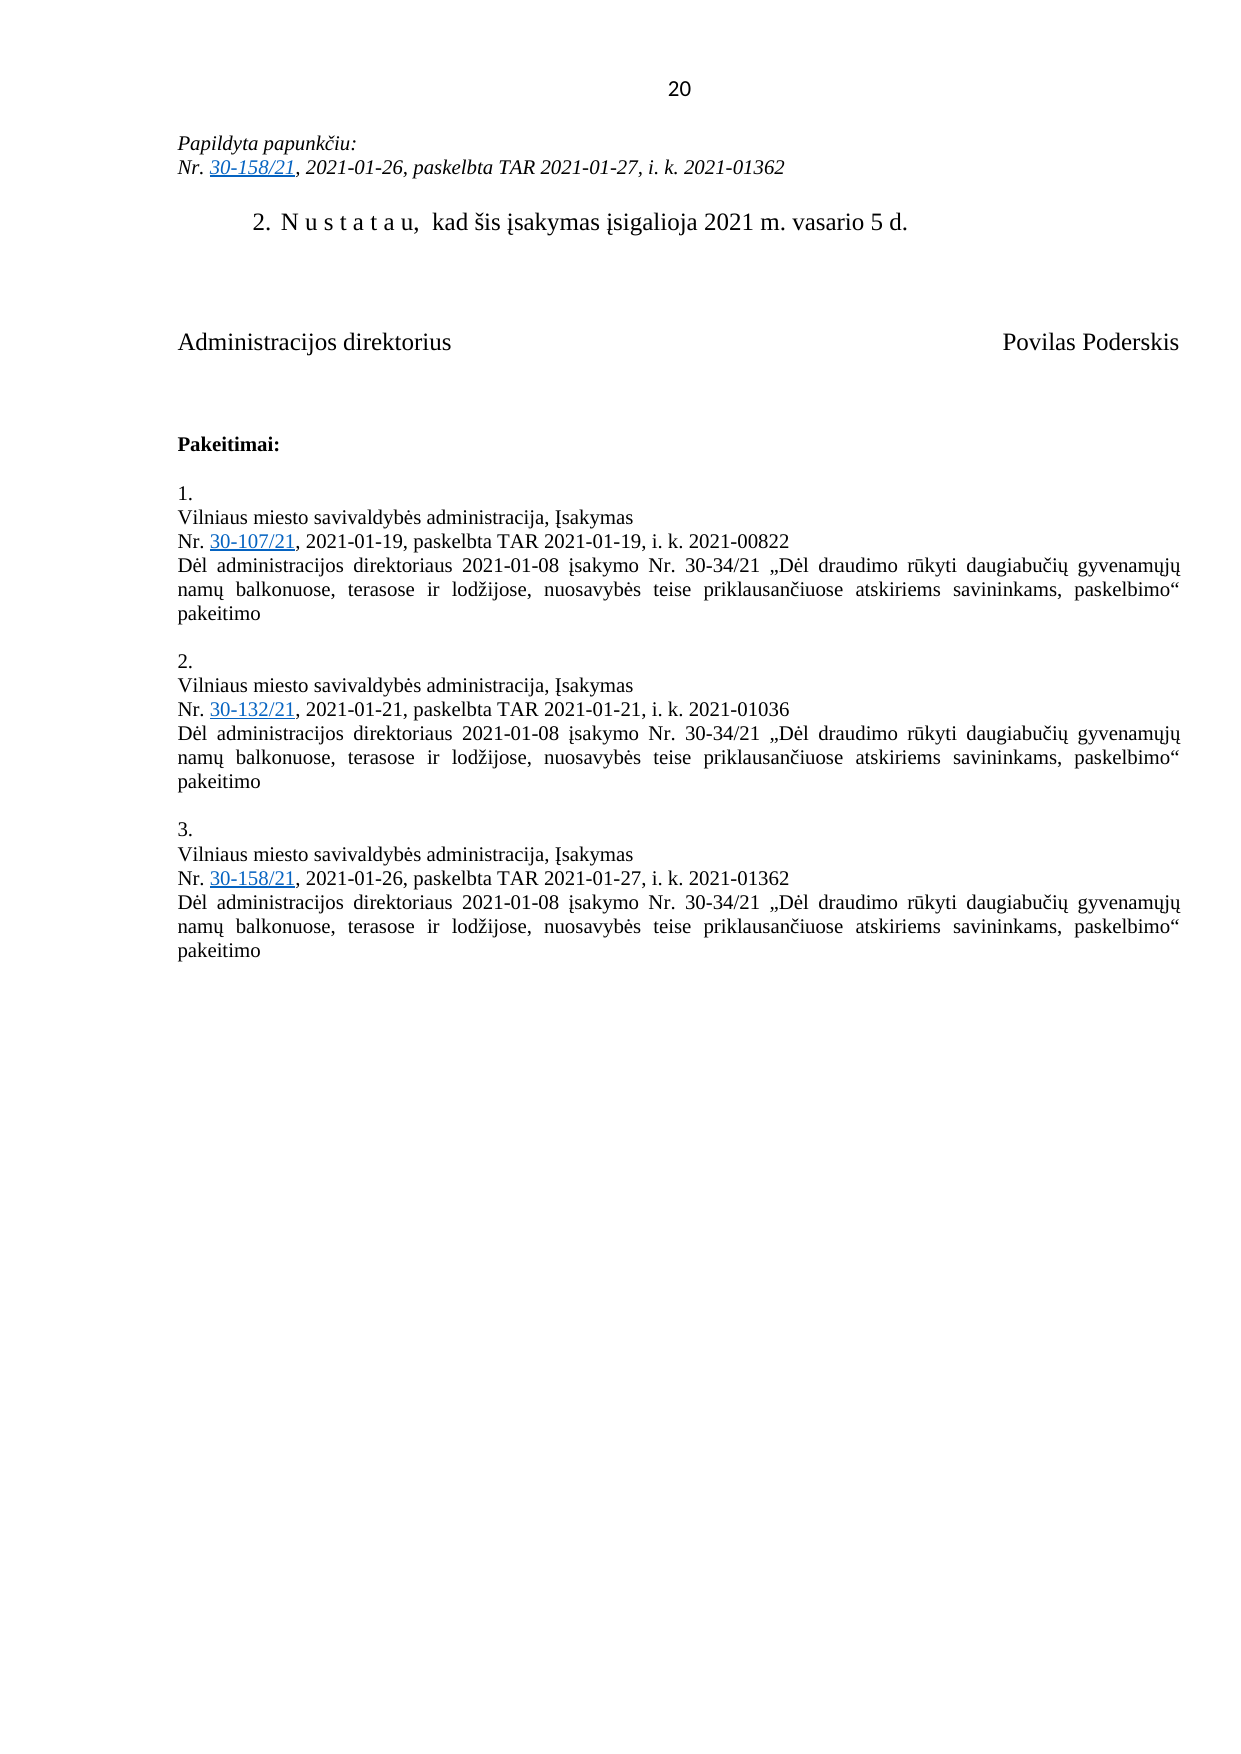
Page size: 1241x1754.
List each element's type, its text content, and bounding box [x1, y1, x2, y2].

text 1. [177, 481, 1181, 504]
text 3. [177, 817, 1181, 841]
text Dėl administracijos direktoriaus 2021-01-08 įsakymo Nr. 30-34/21 „Dėl draudimo rūkyti daugiabučių gyvenamųjų namų balkonuose, terasose ir lodžijose, nuosavybės teise priklausančiuose atskiriems savininkams, paskelbimo“ pakeitimo [177, 553, 1181, 625]
text Dėl administracijos direktoriaus 2021-01-08 įsakymo Nr. 30-34/21 „Dėl draudimo rūkyti daugiabučių gyvenamųjų namų balkonuose, terasose ir lodžijose, nuosavybės teise priklausančiuose atskiriems savininkams, paskelbimo“ pakeitimo [177, 721, 1181, 793]
text Vilniaus miesto savivaldybės administracija, Įsakymas [177, 504, 1181, 529]
text Vilniaus miesto savivaldybės administracija, Įsakymas [177, 673, 1181, 697]
text Nr. 30-158/21, 2021-01-26, paskelbta TAR 2021-01-27, i. k. 2021-01362 [177, 155, 1181, 179]
text Nr. 30-107/21, 2021-01-19, paskelbta TAR 2021-01-19, i. k. 2021-00822 [177, 529, 1181, 553]
text 2. N u s t a t a u, kad šis įsakymas įsigalioja 2021 m. vasario 5 d. [177, 207, 1181, 236]
text Papildyta papunkčiu: [177, 131, 1181, 155]
text Vilniaus miesto savivaldybės administracija, Įsakymas [177, 841, 1181, 866]
text Pakeitimai: [177, 432, 1181, 456]
text Dėl administracijos direktoriaus 2021-01-08 įsakymo Nr. 30-34/21 „Dėl draudimo rūkyti daugiabučių gyvenamųjų namų balkonuose, terasose ir lodžijose, nuosavybės teise priklausančiuose atskiriems savininkams, paskelbimo“ pakeitimo [177, 889, 1181, 962]
text Nr. 30-158/21, 2021-01-26, paskelbta TAR 2021-01-27, i. k. 2021-01362 [177, 866, 1181, 889]
text Nr. 30-132/21, 2021-01-21, paskelbta TAR 2021-01-21, i. k. 2021-01036 [177, 697, 1181, 721]
text Administracijos direktorius Povilas Poderskis [177, 327, 1181, 356]
text 2. [177, 649, 1181, 673]
